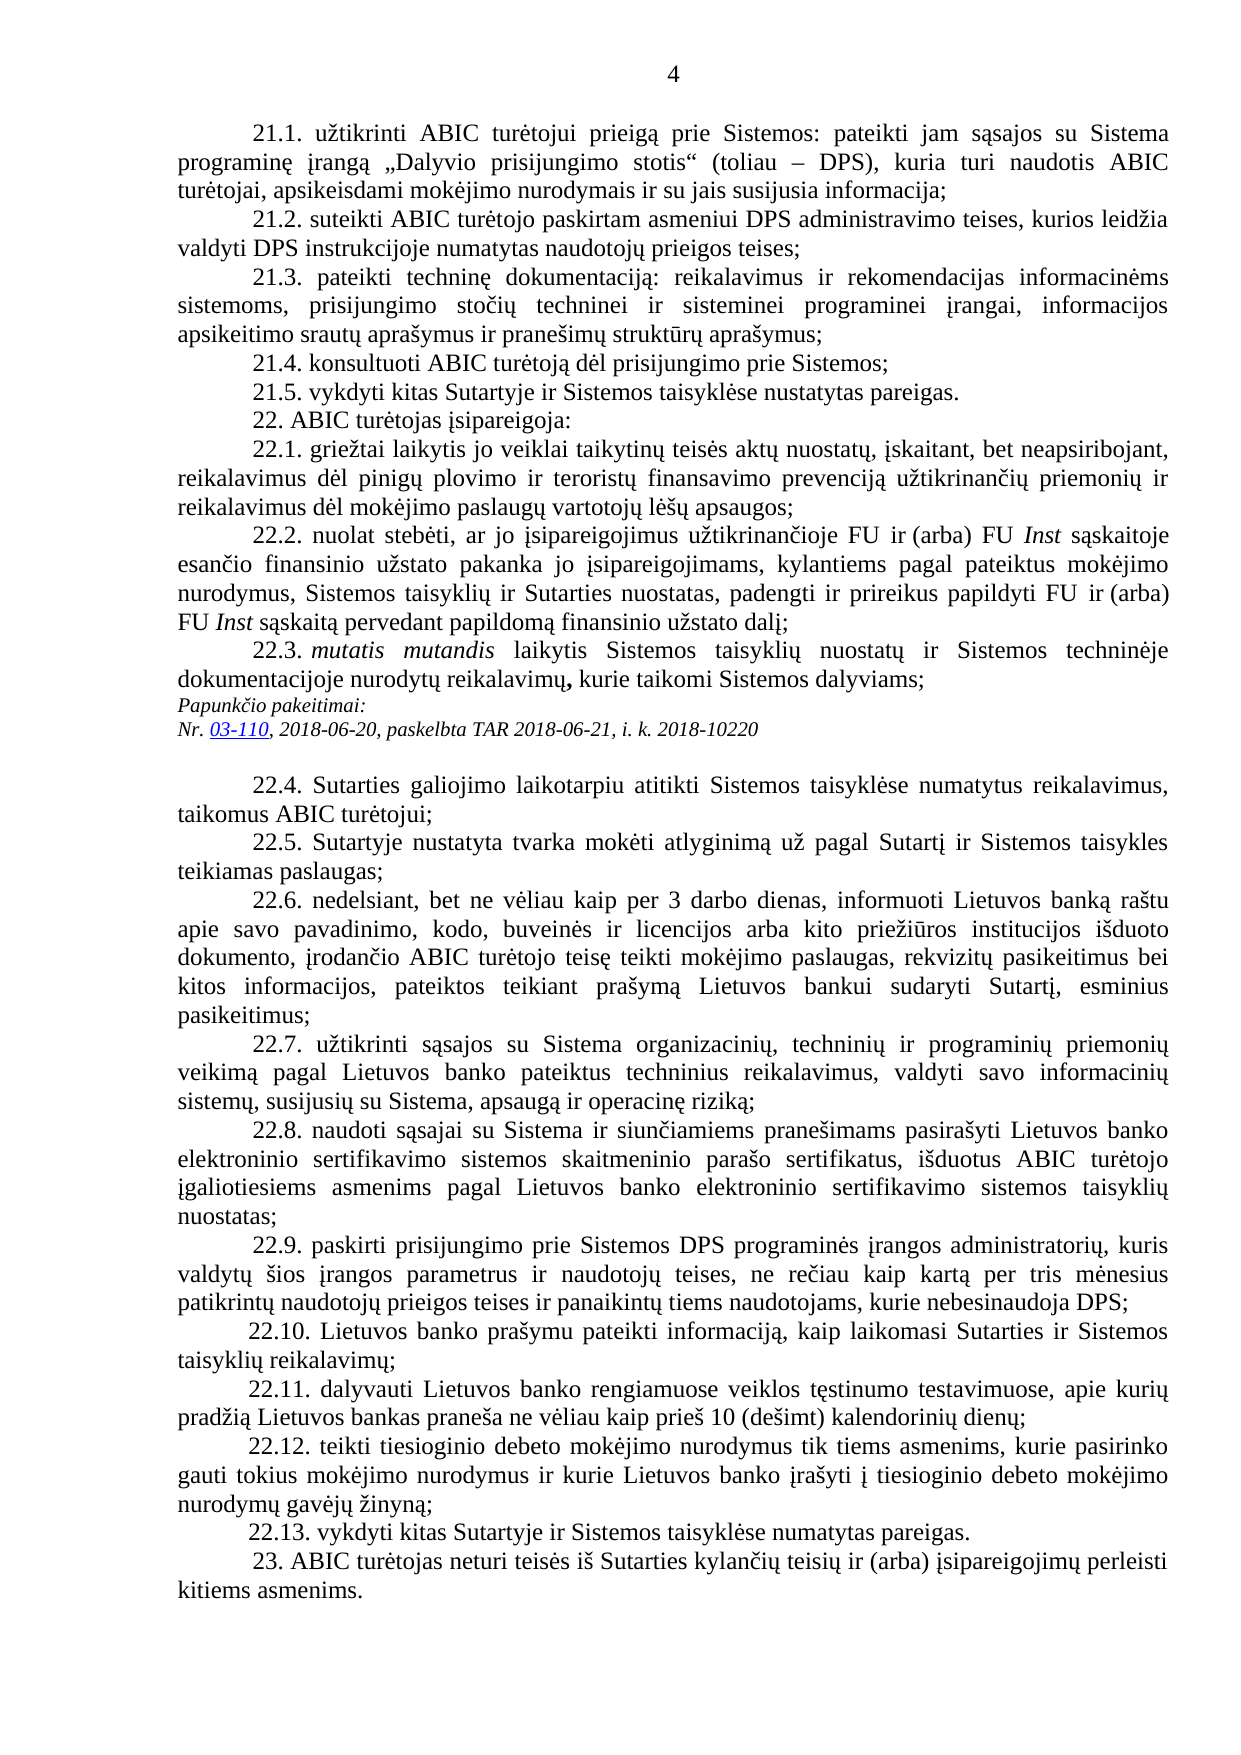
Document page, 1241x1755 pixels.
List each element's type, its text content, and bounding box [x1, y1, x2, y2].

text 22.8. naudoti sąsajai su Sistema ir siunčiamiems pranešimams pasirašyti Lietuvos banko elektroninio sertifikavimo sistemos skaitmeninio parašo sertifikatus, išduotus ABIC turėtojo įgaliotiesiems asmenims pagal Lietuvos banko elektroninio sertifikavimo sistemos taisyklių nuostatas; [177, 1115, 1169, 1230]
text 21.4. konsultuoti ABIC turėtoją dėl prisijungimo prie Sistemos; [177, 348, 1169, 377]
text 21.2. suteikti ABIC turėtojo paskirtam asmeniui DPS administravimo teises, kurios leidžia valdyti DPS instrukcijoje numatytas naudotojų prieigos teises; [177, 204, 1169, 262]
text 21.1. užtikrinti ABIC turėtojui prieigą prie Sistemos: pateikti jam sąsajos su Sistema programinę įrangą „Dalyvio prisijungimo stotis“ (toliau – DPS), kuria turi naudotis ABIC turėtojai, apsikeisdami mokėjimo nurodymais ir su jais susijusia informacija; [177, 118, 1169, 204]
text 22.10. Lietuvos banko prašymu pateikti informaciją, kaip laikomasi Sutarties ir Sistemos taisyklių reikalavimų; [177, 1316, 1169, 1374]
text 22.2. nuolat stebėti, ar jo įsipareigojimus užtikrinančioje FU ir (arba) FU Inst sąskaitoje esančio finansinio užstato pakanka jo įsipareigojimams, kylantiems pagal pateiktus mokėjimo nurodymus, Sistemos taisyklių ir Sutarties nuostatas, padengti ir prireikus papildyti FU ir (arba) FU Inst sąskaitą pervedant papildomą finansinio užstato dalį; [177, 521, 1169, 636]
text 22.11. dalyvauti Lietuvos banko rengiamuose veiklos tęstinumo testavimuose, apie kurių pradžią Lietuvos bankas praneša ne vėliau kaip prieš 10 (dešimt) kalendorinių dienų; [177, 1374, 1169, 1431]
text Papunkčio pakeitimai: [177, 693, 1169, 717]
text 23. ABIC turėtojas neturi teisės iš Sutarties kylančių teisių ir (arba) įsipareigojimų perleisti kitiems asmenims. [177, 1546, 1169, 1604]
text 22. ABIC turėtojas įsipareigoja: [177, 406, 1169, 434]
text 22.5. Sutartyje nustatyta tvarka mokėti atlyginimą už pagal Sutartį ir Sistemos taisykles teikiamas paslaugas; [177, 827, 1169, 885]
text 22.12. teikti tiesioginio debeto mokėjimo nurodymus tik tiems asmenims, kurie pasirinko gauti tokius mokėjimo nurodymus ir kurie Lietuvos banko įrašyti į tiesioginio debeto mokėjimo nurodymų gavėjų žinyną; [177, 1431, 1169, 1517]
text 22.3. mutatis mutandis laikytis Sistemos taisyklių nuostatų ir Sistemos techninėje dokumentacijoje nurodytų reikalavimų, kurie taikomi Sistemos dalyviams; [177, 636, 1169, 693]
text 22.9. paskirti prisijungimo prie Sistemos DPS programinės įrangos administratorių, kuris valdytų šios įrangos parametrus ir naudotojų teises, ne rečiau kaip kartą per tris mėnesius patikrintų naudotojų prieigos teises ir panaikintų tiems naudotojams, kurie nebesinaudoja DPS; [177, 1230, 1169, 1316]
text 22.7. užtikrinti sąsajos su Sistema organizacinių, techninių ir programinių priemonių veikimą pagal Lietuvos banko pateiktus techninius reikalavimus, valdyti savo informacinių sistemų, susijusių su Sistema, apsaugą ir operacinę riziką; [177, 1029, 1169, 1115]
text 22.4. Sutarties galiojimo laikotarpiu atitikti Sistemos taisyklėse numatytus reikalavimus, taikomus ABIC turėtojui; [177, 770, 1169, 827]
text 21.3. pateikti techninę dokumentaciją: reikalavimus ir rekomendacijas informacinėms sistemoms, prisijungimo stočių techninei ir sisteminei programinei įrangai, informacijos apsikeitimo srautų aprašymus ir pranešimų struktūrų aprašymus; [177, 262, 1169, 348]
text 21.5. vykdyti kitas Sutartyje ir Sistemos taisyklėse nustatytas pareigas. [177, 377, 1169, 406]
text 22.13. vykdyti kitas Sutartyje ir Sistemos taisyklėse numatytas pareigas. [177, 1517, 1169, 1546]
text Nr. 03-110, 2018-06-20, paskelbta TAR 2018-06-21, i. k. 2018-10220 [177, 717, 1169, 741]
text 22.1. griežtai laikytis jo veiklai taikytinų teisės aktų nuostatų, įskaitant, bet neapsiribojant, reikalavimus dėl pinigų plovimo ir teroristų finansavimo prevenciją užtikrinančių priemonių ir reikalavimus dėl mokėjimo paslaugų vartotojų lėšų apsaugos; [177, 434, 1169, 521]
text 22.6. nedelsiant, bet ne vėliau kaip per 3 darbo dienas, informuoti Lietuvos banką raštu apie savo pavadinimo, kodo, buveinės ir licencijos arba kito priežiūros institucijos išduoto dokumento, įrodančio ABIC turėtojo teisę teikti mokėjimo paslaugas, rekvizitų pasikeitimus bei kitos informacijos, pateiktos teikiant prašymą Lietuvos bankui sudaryti Sutartį, esminius pasikeitimus; [177, 885, 1169, 1029]
